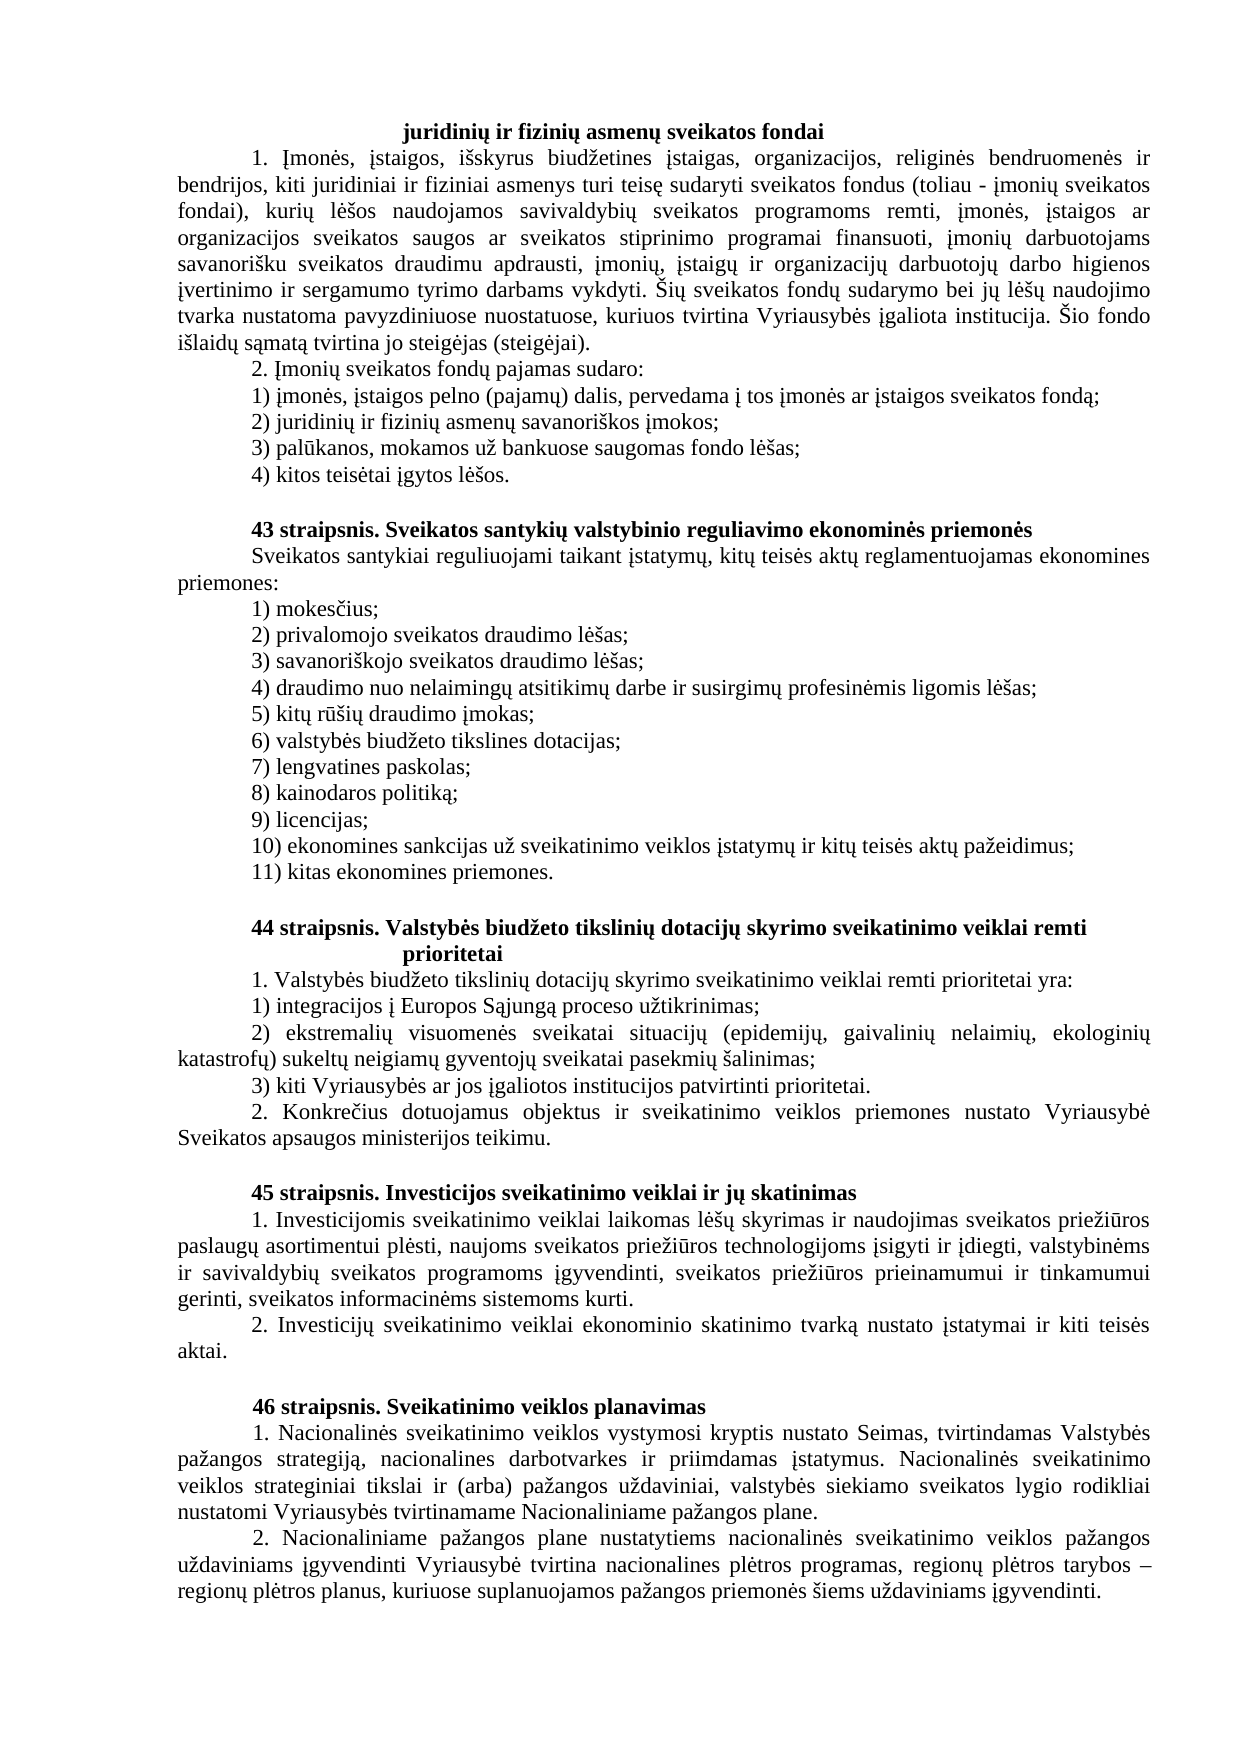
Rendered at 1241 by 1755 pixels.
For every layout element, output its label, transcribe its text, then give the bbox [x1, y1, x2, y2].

text 1) integracijos į Europos Sąjungą proceso užtikrinimas; [177, 993, 1152, 1019]
text 2. Įmonių sveikatos fondų pajamas sudaro: [177, 355, 1152, 382]
text Sveikatos santykiai reguliuojami taikant įstatymų, kitų teisės aktų reglamentuojamas ekonomines priemones: [177, 542, 1152, 595]
text 43 straipsnis. Sveikatos santykių valstybinio reguliavimo ekonominės priemonės [177, 516, 1152, 542]
text 6) valstybės biudžeto tikslines dotacijas; [177, 727, 1152, 753]
text 1) įmonės, įstaigos pelno (pajamų) dalis, pervedama į tos įmonės ar įstaigos sveikatos fondą; [177, 382, 1152, 408]
text 5) kitų rūšių draudimo įmokas; [177, 700, 1152, 727]
text 2. Investicijų sveikatinimo veiklai ekonominio skatinimo tvarką nustato įstatymai ir kiti teisės aktai. [177, 1311, 1152, 1364]
text 2) privalomojo sveikatos draudimo lėšas; [177, 621, 1152, 648]
text 3) palūkanos, mokamos už bankuose saugomas fondo lėšas; [177, 434, 1152, 461]
text 1) mokesčius; [177, 595, 1152, 621]
text 3) savanoriškojo sveikatos draudimo lėšas; [177, 648, 1152, 674]
text 1. Nacionalinės sveikatinimo veiklos vystymosi kryptis nustato Seimas, tvirtindamas Valstybės pažangos strategiją, nacionalines darbotvarkes ir priimdamas įstatymus. Nacionalinės sveikatinimo veiklos strateginiai tikslai ir (arba) pažangos uždaviniai, valstybės siekiamo sveikatos lygio rodikliai nustatomi Vyriausybės tvirtinamame Nacionaliniame pažangos plane. [177, 1419, 1152, 1524]
text 1. Valstybės biudžeto tikslinių dotacijų skyrimo sveikatinimo veiklai remti prioritetai yra: [177, 966, 1152, 993]
text 2) juridinių ir fizinių asmenų savanoriškos įmokos; [177, 408, 1152, 434]
text 3) kiti Vyriausybės ar jos įgaliotos institucijos patvirtinti prioritetai. [177, 1072, 1152, 1098]
text 7) lengvatines paskolas; [177, 753, 1152, 779]
text 2) ekstremalių visuomenės sveikatai situacijų (epidemijų, gaivalinių nelaimių, ekologinių katastrofų) sukeltų neigiamų gyventojų sveikatai pasekmių šalinimas; [177, 1019, 1152, 1072]
text 4) kitos teisėtai įgytos lėšos. [177, 461, 1152, 487]
text 11) kitas ekonomines priemones. [177, 858, 1152, 885]
text 44 straipsnis. Valstybės biudžeto tikslinių dotacijų skyrimo sveikatinimo veiklai remti [177, 913, 1152, 940]
text 9) licencijas; [177, 806, 1152, 832]
text 2. Konkrečius dotuojamus objektus ir sveikatinimo veiklos priemones nustato Vyriausybė Sveikatos apsaugos ministerijos teikimu. [177, 1098, 1152, 1151]
text juridinių ir fizinių asmenų sveikatos fondai [327, 118, 1152, 144]
text prioritetai [327, 940, 1152, 966]
text 8) kainodaros politiką; [177, 779, 1152, 806]
text 1. Investicijomis sveikatinimo veiklai laikomas lėšų skyrimas ir naudojimas sveikatos priežiūros paslaugų asortimentui plėsti, naujoms sveikatos priežiūros technologijoms įsigyti ir įdiegti, valstybinėms ir savivaldybių sveikatos programoms įgyvendinti, sveikatos priežiūros prieinamumui ir tinkamumui gerinti, sveikatos informacinėms sistemoms kurti. [177, 1206, 1152, 1311]
text 1. Įmonės, įstaigos, išskyrus biudžetines įstaigas, organizacijos, religinės bendruomenės ir bendrijos, kiti juridiniai ir fiziniai asmenys turi teisę sudaryti sveikatos fondus (toliau - įmonių sveikatos fondai), kurių lėšos naudojamos savivaldybių sveikatos programoms remti, įmonės, įstaigos ar organizacijos sveikatos saugos ar sveikatos stiprinimo programai finansuoti, įmonių darbuotojams savanorišku sveikatos draudimu apdrausti, įmonių, įstaigų ir organizacijų darbuotojų darbo higienos įvertinimo ir sergamumo tyrimo darbams vykdyti. Šių sveikatos fondų sudarymo bei jų lėšų naudojimo tvarka nustatoma pavyzdiniuose nuostatuose, kuriuos tvirtina Vyriausybės įgaliota institucija. Šio fondo išlaidų sąmatą tvirtina jo steigėjas (steigėjai). [177, 144, 1152, 355]
text 10) ekonomines sankcijas už sveikatinimo veiklos įstatymų ir kitų teisės aktų pažeidimus; [177, 832, 1152, 858]
text 45 straipsnis. Investicijos sveikatinimo veiklai ir jų skatinimas [177, 1179, 1152, 1206]
text 2. Nacionaliniame pažangos plane nustatytiems nacionalinės sveikatinimo veiklos pažangos uždaviniams įgyvendinti Vyriausybė tvirtina nacionalines plėtros programas, regionų plėtros tarybos – regionų plėtros planus, kuriuose suplanuojamos pažangos priemonės šiems uždaviniams įgyvendinti. [177, 1524, 1152, 1603]
text 4) draudimo nuo nelaimingų atsitikimų darbe ir susirgimų profesinėmis ligomis lėšas; [177, 674, 1152, 700]
text 46 straipsnis. Sveikatinimo veiklos planavimas [177, 1393, 1152, 1419]
